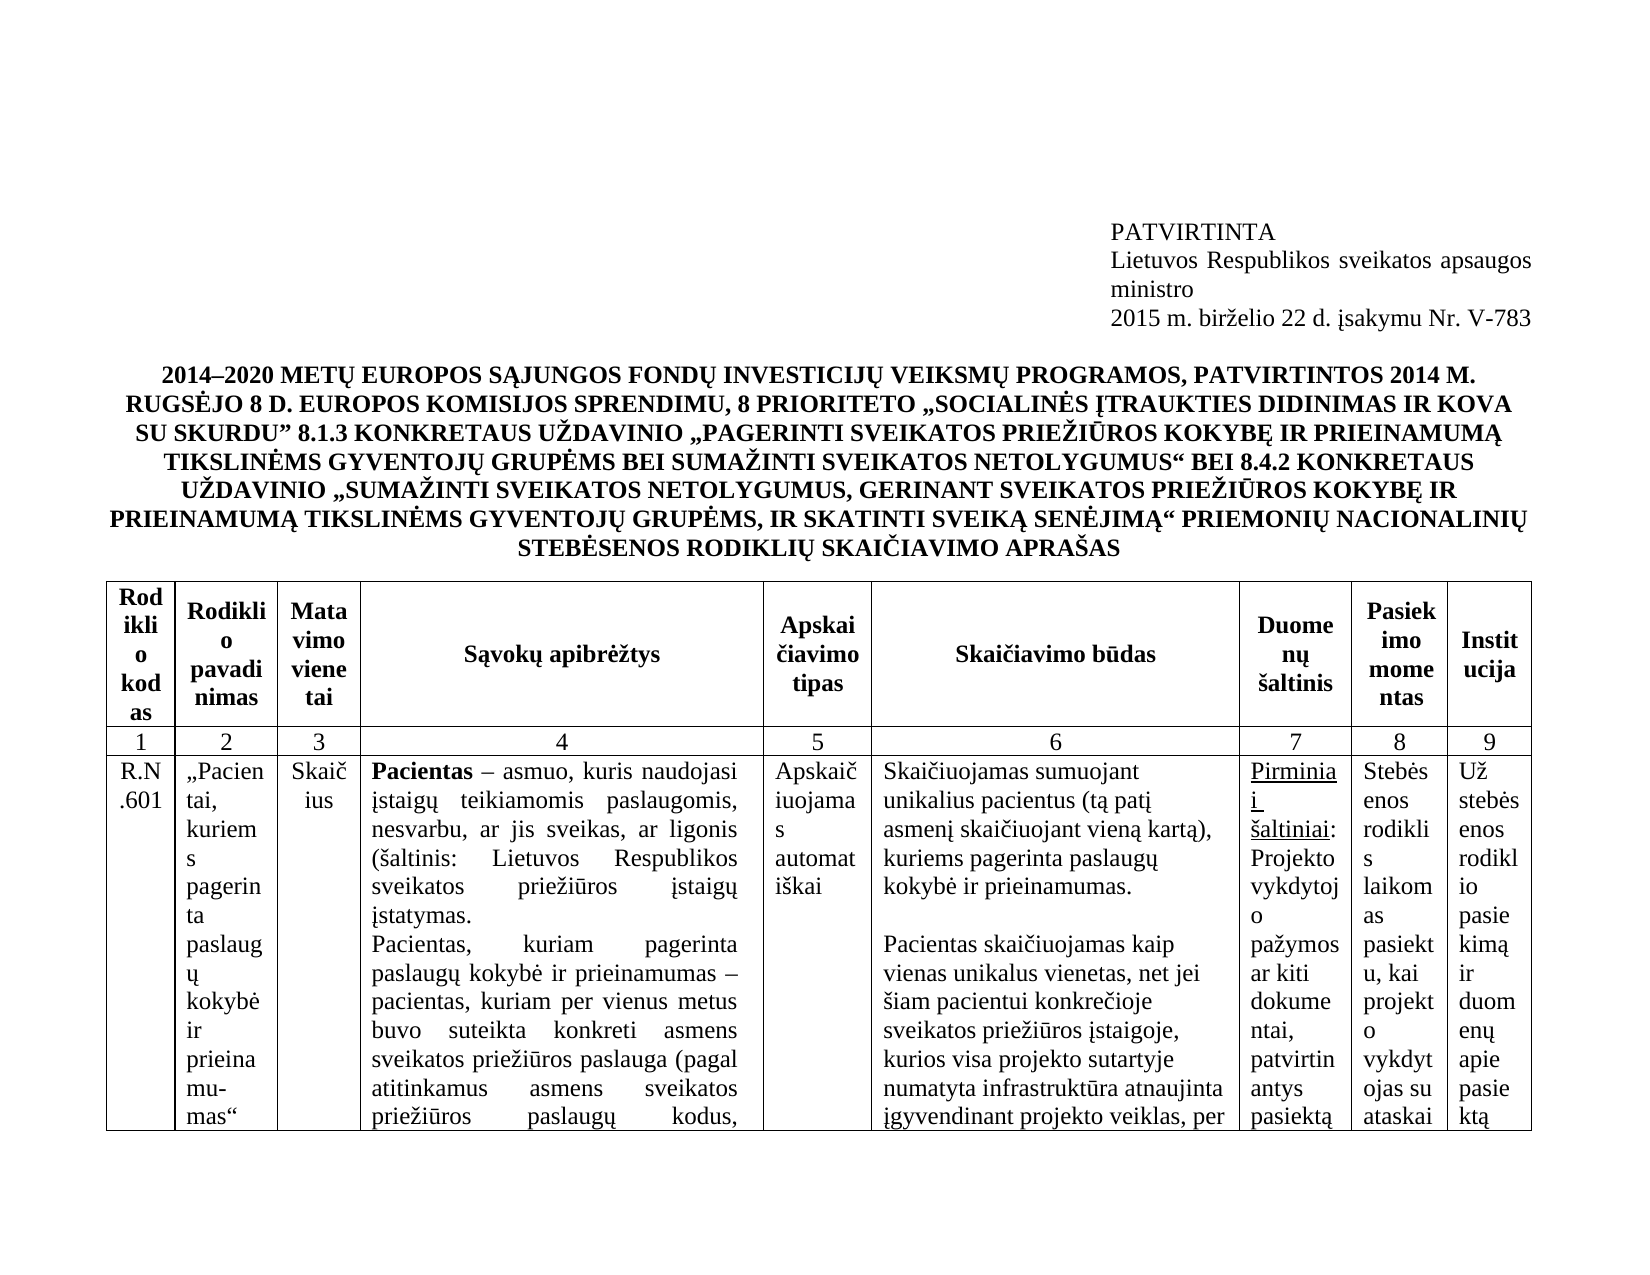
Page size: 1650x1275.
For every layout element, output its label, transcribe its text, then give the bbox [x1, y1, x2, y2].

table_cell Pacientas – asmuo, kuris naudojasi įstaigų teikiamomis paslaugomis, nesvarbu, ar jis sveikas, ar ligonis (šaltinis: Lietuvos Respublikos sveikatos priežiūros įstaigų įstatymas. Pacientas, kuriam pagerinta paslaugų kokybė ir prieinamumas – pacientas, kuriam per vienus metus buvo suteikta konkreti asmens sveikatos priežiūros paslauga (pagal atitinkamus asmens sveikatos priežiūros paslaugų kodus, [361, 756, 763, 1130]
text Lietuvos Respublikos sveikatos apsaugos ministro [1110, 245, 1532, 303]
table_header Matavimo vienetai [278, 582, 360, 726]
table_cell R.N.601 [107, 756, 174, 1130]
table_cell 1 [107, 727, 174, 755]
table_cell 6 [872, 727, 1239, 755]
text 2015 m. birželio 22 d. įsakymu Nr. V-783 [975, 303, 1532, 332]
table_header Institucija [1448, 582, 1531, 726]
table_cell 3 [278, 727, 360, 755]
table_header Apskaičiavimo tipas [764, 582, 871, 726]
table_cell 7 [1240, 727, 1351, 755]
table_cell 5 [764, 727, 871, 755]
table_cell 4 [361, 727, 763, 755]
table_cell 8 [1352, 727, 1447, 755]
table_header Duomenų šaltinis [1240, 582, 1351, 726]
table_header Rodiklio pavadinimas [176, 582, 277, 726]
table_cell Pirminiai šaltiniai: Projekto vykdytojo pažymos ar kiti dokumentai, patvirtinantys pasiektą [1240, 756, 1351, 1130]
table_cell Skaičiuojamas sumuojant unikalius pacientus (tą patį asmenį skaičiuojant vieną kartą), kuriems pagerinta paslaugų kokybė ir prieinamumas. Pacientas skaičiuojamas kaip vienas unikalus vienetas, net jei šiam pacientui konkrečioje sveikatos priežiūros įstaigoje, kurios visa projekto sutartyje numatyta infrastruktūra atnaujinta įgyvendinant projekto veiklas, per [872, 756, 1239, 1130]
table_cell Apskaičiuojamas automatiškai [764, 756, 871, 1130]
table_cell Už stebėsenos rodiklio pasiekimą ir duomenų apie pasiektą [1448, 756, 1531, 1130]
table_cell „Pacientai, kuriems pagerinta paslaugų kokybė ir prieinamu- mas“ [176, 756, 277, 1130]
table_header Skaičiavimo būdas [872, 582, 1239, 726]
table_cell 2 [176, 727, 277, 755]
table_cell Skaičius [278, 756, 360, 1130]
text 2014–2020 METŲ EUROPOS SĄJUNGOS FONDŲ INVESTICIJŲ VEIKSMŲ PROGRAMOS, PATVIRTINTOS 2014 M. RUGSĖJO 8 D. EUROPOS KOMISIJOS SPRENDIMU, 8 PRIORITETO „SOCIALINĖS ĮTRAUKTIES DIDINIMAS IR KOVA SU SKURDU” 8.1.3 KONKRETAUS UŽDAVINIO „PAGERINTI SVEIKATOS PRIEŽIŪROS KOKYBĘ IR PRIEINAMUMĄ TIKSLINĖMS GYVENTOJŲ GRUPĖMS BEI SUMAŽINTI SVEIKATOS NETOLYGUMUS“ BEI 8.4.2 KONKRETAUS UŽDAVINIO „SUMAŽINTI SVEIKATOS NETOLYGUMUS, GERINANT SVEIKATOS PRIEŽIŪROS KOKYBĘ IR PRIEINAMUMĄ TIKSLINĖMS GYVENTOJŲ GRUPĖMS, IR SKATINTI SVEIKĄ SENĖJIMĄ“ PRIEMONIŲ NACIONALINIŲ STEBĖSENOS RODIKLIŲ SKAIČIAVIMO APRAŠAS [106, 360, 1532, 562]
table_cell Stebėsenos rodiklis laikomas pasiektu, kai projekto vykdytojas su ataskai [1352, 756, 1447, 1130]
table_header Sąvokų apibrėžtys [361, 582, 763, 726]
text PATVIRTINTA [1110, 217, 1532, 245]
table_header Pasiekimo momentas [1352, 582, 1447, 726]
table_header Rodiklio kodas [107, 582, 174, 726]
table_cell 9 [1448, 727, 1531, 755]
